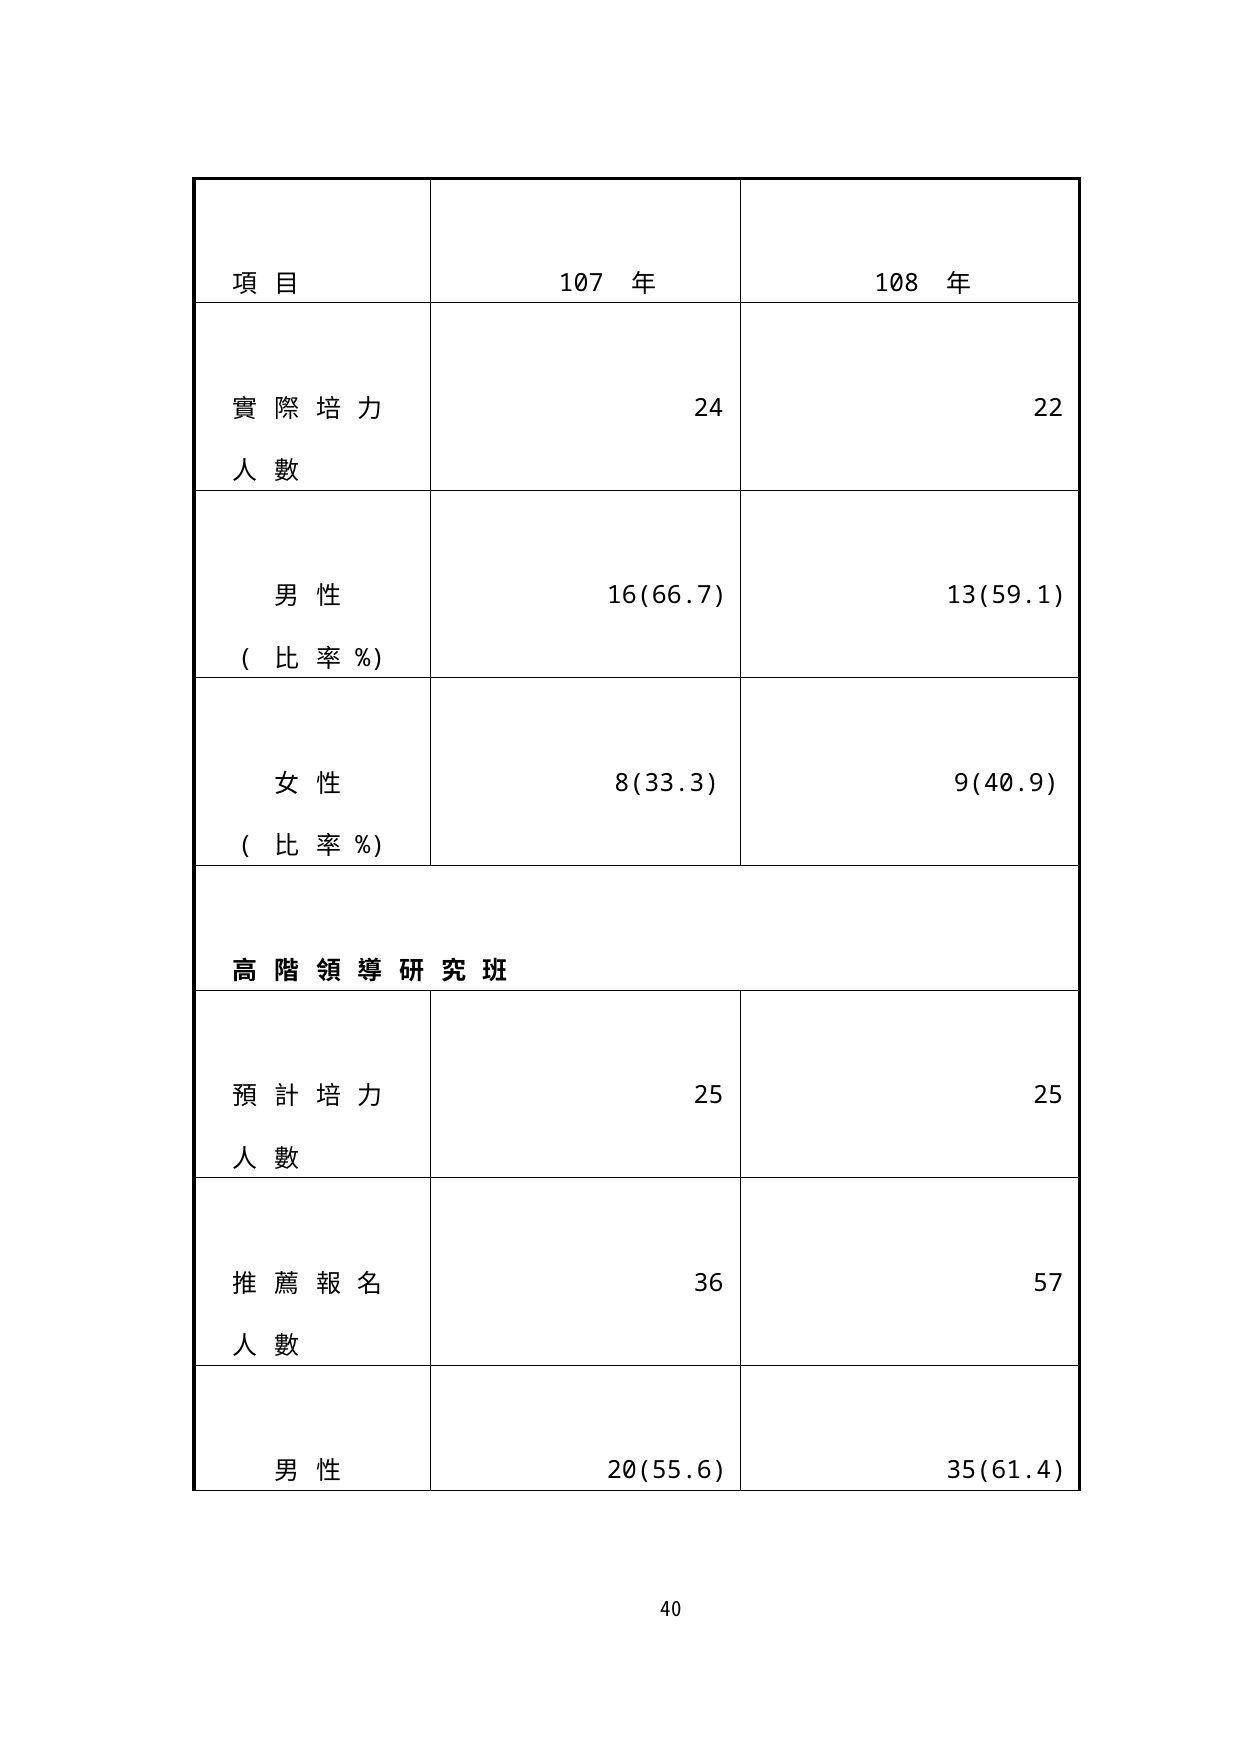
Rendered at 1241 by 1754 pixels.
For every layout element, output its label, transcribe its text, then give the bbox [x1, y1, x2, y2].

table_cell 35(61.4) [741, 1366, 1078, 1490]
table_cell 男性 [196, 1366, 430, 1490]
table_header 107年 [431, 180, 740, 302]
table_cell 16(66.7) [431, 491, 740, 677]
table_cell 13(59.1) [741, 491, 1078, 677]
table_cell 男性(比率%) [196, 491, 430, 677]
table_cell 高階領導研究班 [196, 866, 1078, 990]
table_cell 20(55.6) [431, 1366, 740, 1490]
table_cell 女性(比率%) [196, 678, 430, 865]
table_cell 22 [741, 303, 1078, 490]
table_header 項目 [196, 180, 430, 302]
table_header 108年 [741, 180, 1078, 302]
table_cell 8(33.3) [431, 678, 740, 865]
table_cell 24 [431, 303, 740, 490]
table_cell 9(40.9) [741, 678, 1078, 865]
table_cell 25 [741, 991, 1078, 1177]
table_cell 推薦報名人數 [196, 1178, 430, 1365]
table_cell 25 [431, 991, 740, 1177]
table_cell 預計培力人數 [196, 991, 430, 1177]
table_cell 57 [741, 1178, 1078, 1365]
table_cell 36 [431, 1178, 740, 1365]
table_cell 實際培力人數 [196, 303, 430, 490]
